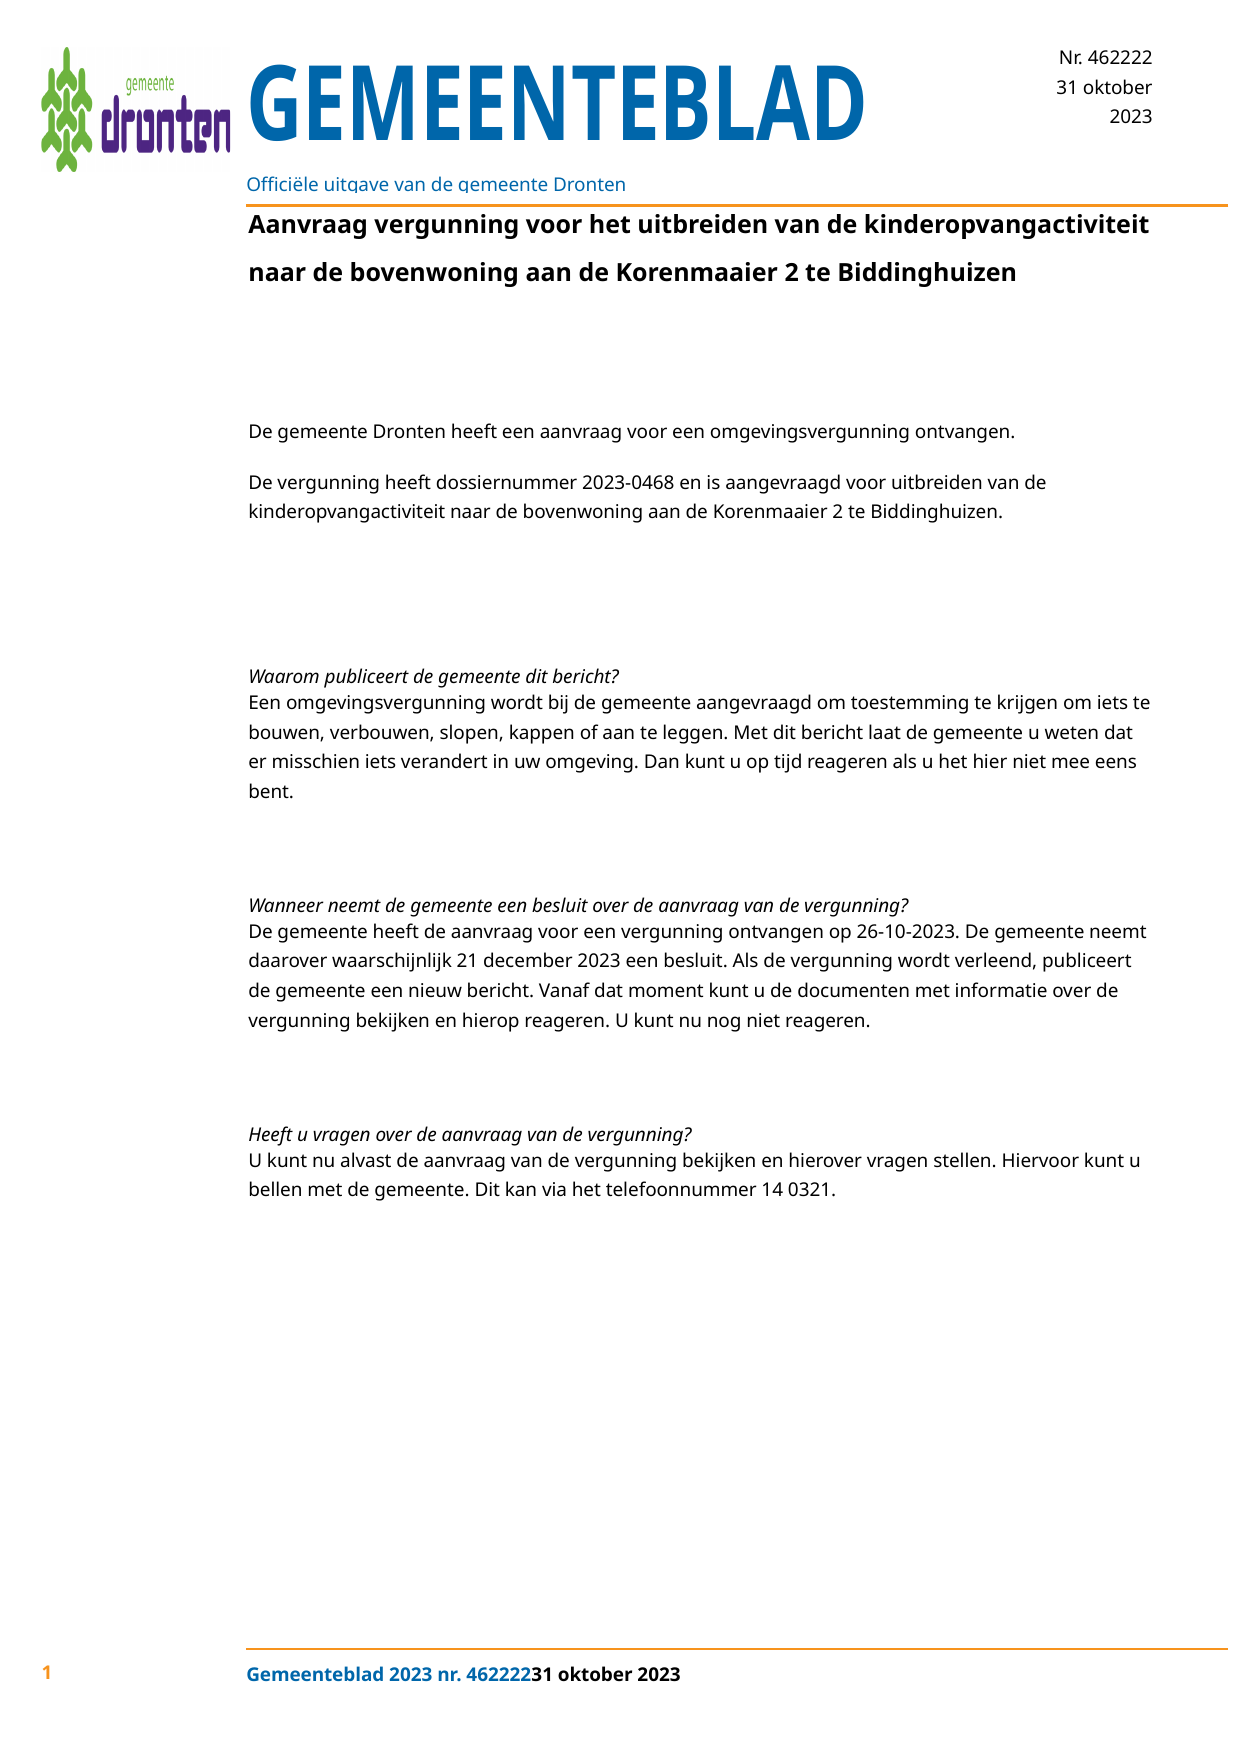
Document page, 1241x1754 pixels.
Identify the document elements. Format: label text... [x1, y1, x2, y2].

picture [41, 47, 231, 172]
text De gemeente heeft de aanvraag voor een vergunning ontvangen op 26-10-2023. De gemeente neemt daarover waarschijnlijk 21 december 2023 een besluit. Als de vergunning wordt verleend, publiceert de gemeente een nieuw bericht. Vanaf dat moment kunt u de documenten met informatie over de vergunning bekijken en hierop reageren. U kunt nu nog niet reageren. [248, 918, 1152, 1033]
text Waarom publiceert de gemeente dit bericht? [248, 663, 1152, 689]
text De gemeente Dronten heeft een aanvraag voor een omgevingsvergunning ontvangen. [248, 419, 1152, 444]
text Heeft u vragen over de aanvraag van de vergunning? [248, 1121, 1152, 1147]
text U kunt nu alvast de aanvraag van de vergunning bekijken en hierover vragen stellen. Hiervoor kunt u bellen met de gemeente. Dit kan via het telefoonnummer 14 0321. [248, 1147, 1152, 1202]
text Wanneer neemt de gemeente een besluit over de aanvraag van de vergunning? [248, 892, 1152, 918]
text De vergunning heeft dossiernummer 2023-0468 en is aangevraagd voor uitbreiden van de kinderopvangactiviteit naar de bovenwoning aan de Korenmaaier 2 te Biddinghuizen. [248, 469, 1152, 524]
text Een omgevingsvergunning wordt bij de gemeente aangevraagd om toestemming te krijgen om iets te bouwen, verbouwen, slopen, kappen of aan te leggen. Met dit bericht laat de gemeente u weten dat er misschien iets verandert in uw omgeving. Dan kunt u op tijd reageren als u het hier niet mee eens bent. [248, 689, 1152, 804]
text Aanvraag vergunning voor het uitbreiden van de kinderopvangactiviteit naar de bovenwoning aan de Korenmaaier 2 te Biddinghuizen [248, 207, 1152, 288]
